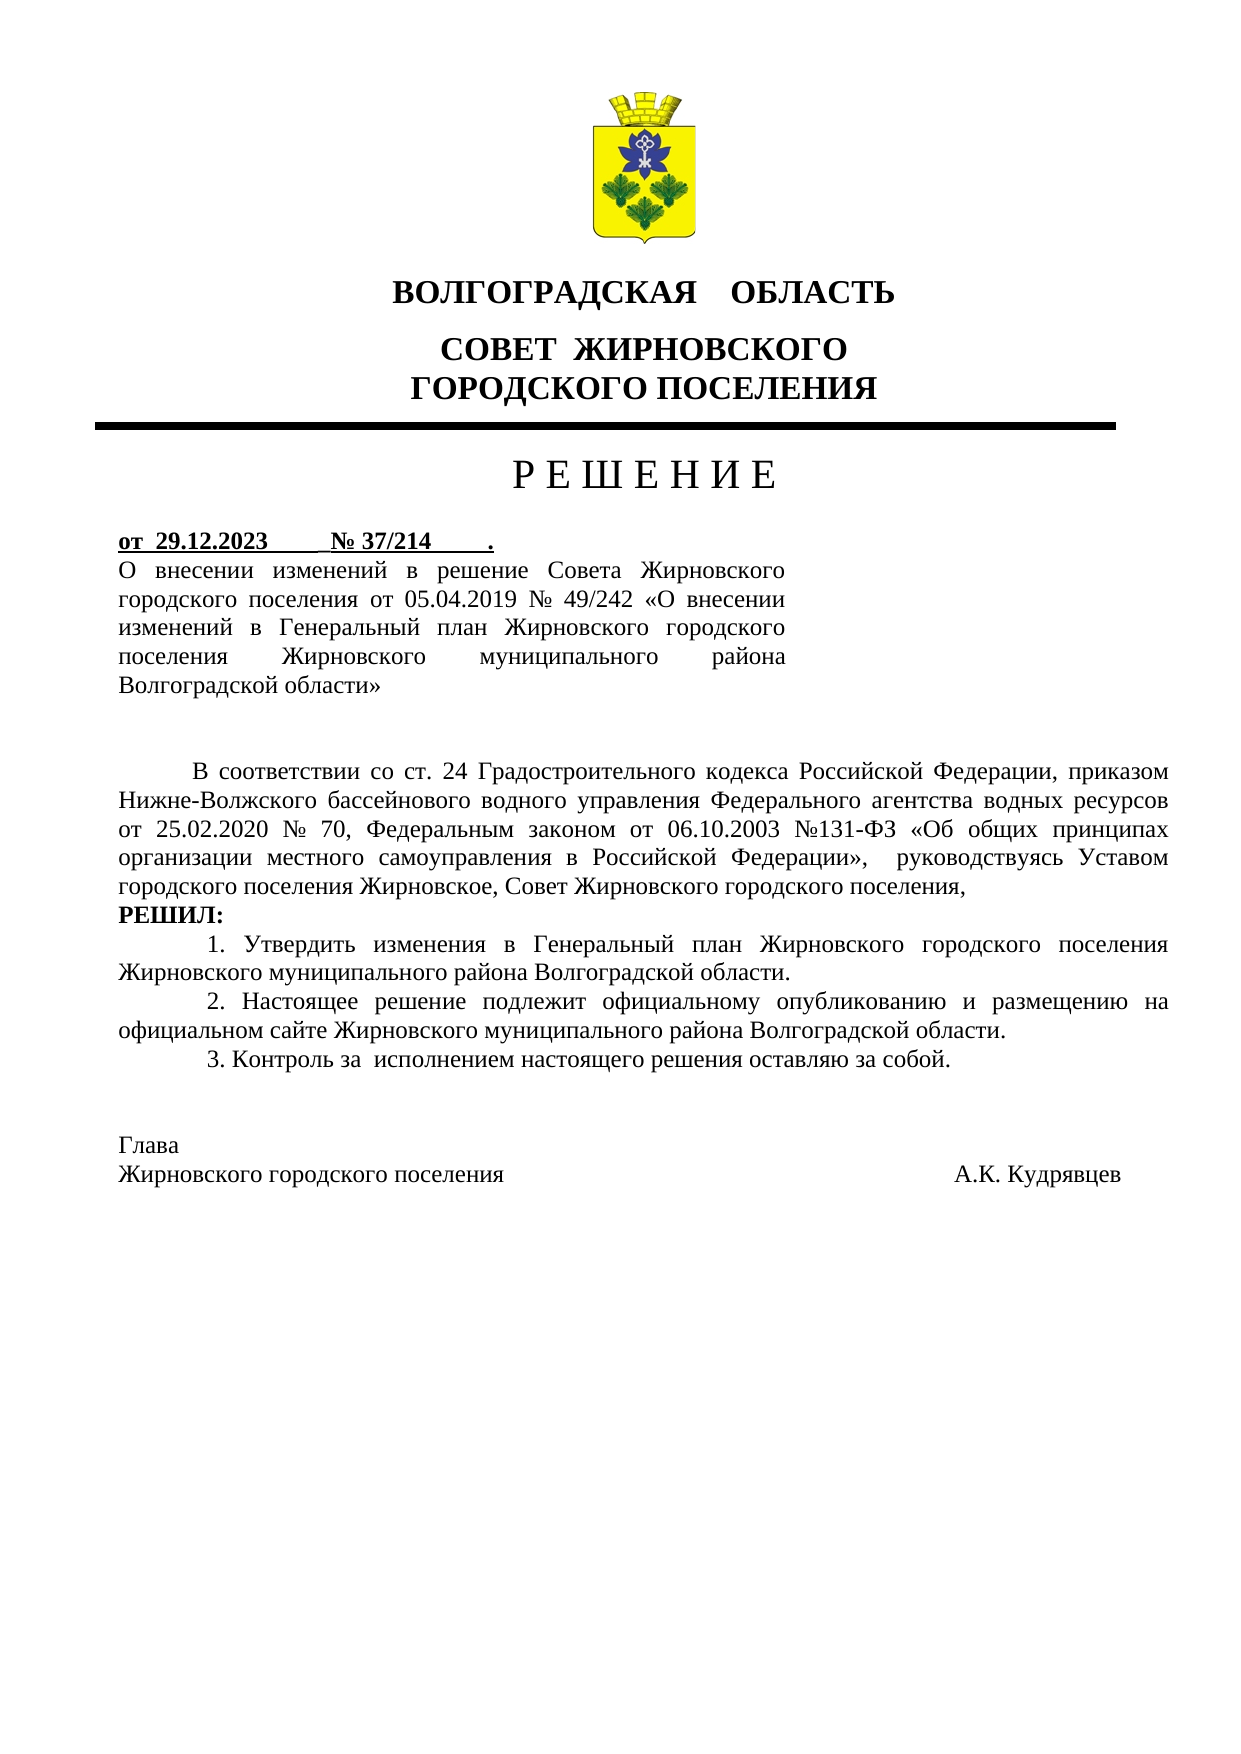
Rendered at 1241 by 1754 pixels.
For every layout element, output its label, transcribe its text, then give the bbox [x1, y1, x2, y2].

text ГОРОДСКОГО ПОСЕЛЕНИЯ [118, 368, 1170, 406]
text ВОЛГОГРАДСКАЯ ОБЛАСТЬ [118, 272, 1170, 310]
picture [592, 92, 696, 244]
text Жирновского городского поселения А.К. Кудрявцев [118, 1159, 1170, 1187]
text Р Е Ш Е Н И Е [118, 449, 1170, 497]
text Глава [118, 1130, 1170, 1159]
text от 29.12.2023 _№ 37/214 . [118, 526, 1170, 555]
text 2. Настоящее решение подлежит официальному опубликованию и размещению на официальном сайте Жирновского муниципального района Волгоградской области. [118, 986, 1170, 1044]
text РЕШИЛ: [118, 900, 1170, 929]
text О внесении изменений в решение Совета Жирновского городского поселения от 05.04.2019 № 49/242 «О внесении изменений в Генеральный план Жирновского городского поселения Жирновского муниципального района Волгоградской области» [118, 555, 786, 699]
text СОВЕТ ЖИРНОВСКОГО [118, 329, 1170, 368]
text 3. Контроль за исполнением настоящего решения оставляю за собой. [118, 1044, 1170, 1072]
text 1. Утвердить изменения в Генеральный план Жирновского городского поселения Жирновского муниципального района Волгоградской области. [118, 929, 1170, 986]
title В соответствии со ст. 24 Градостроительного кодекса Российской Федерации, приказом Нижне-Волжского бассейнового водного управления Федерального агентства водных ресурсов от 25.02.2020 № 70, Федеральным законом от 06.10.2003 №131-ФЗ «Об общих принципах организации местного самоуправления в Российской Федерации», руководствуясь Уставом городского поселения Жирновское, Совет Жирновского городского поселения, [118, 756, 1170, 900]
